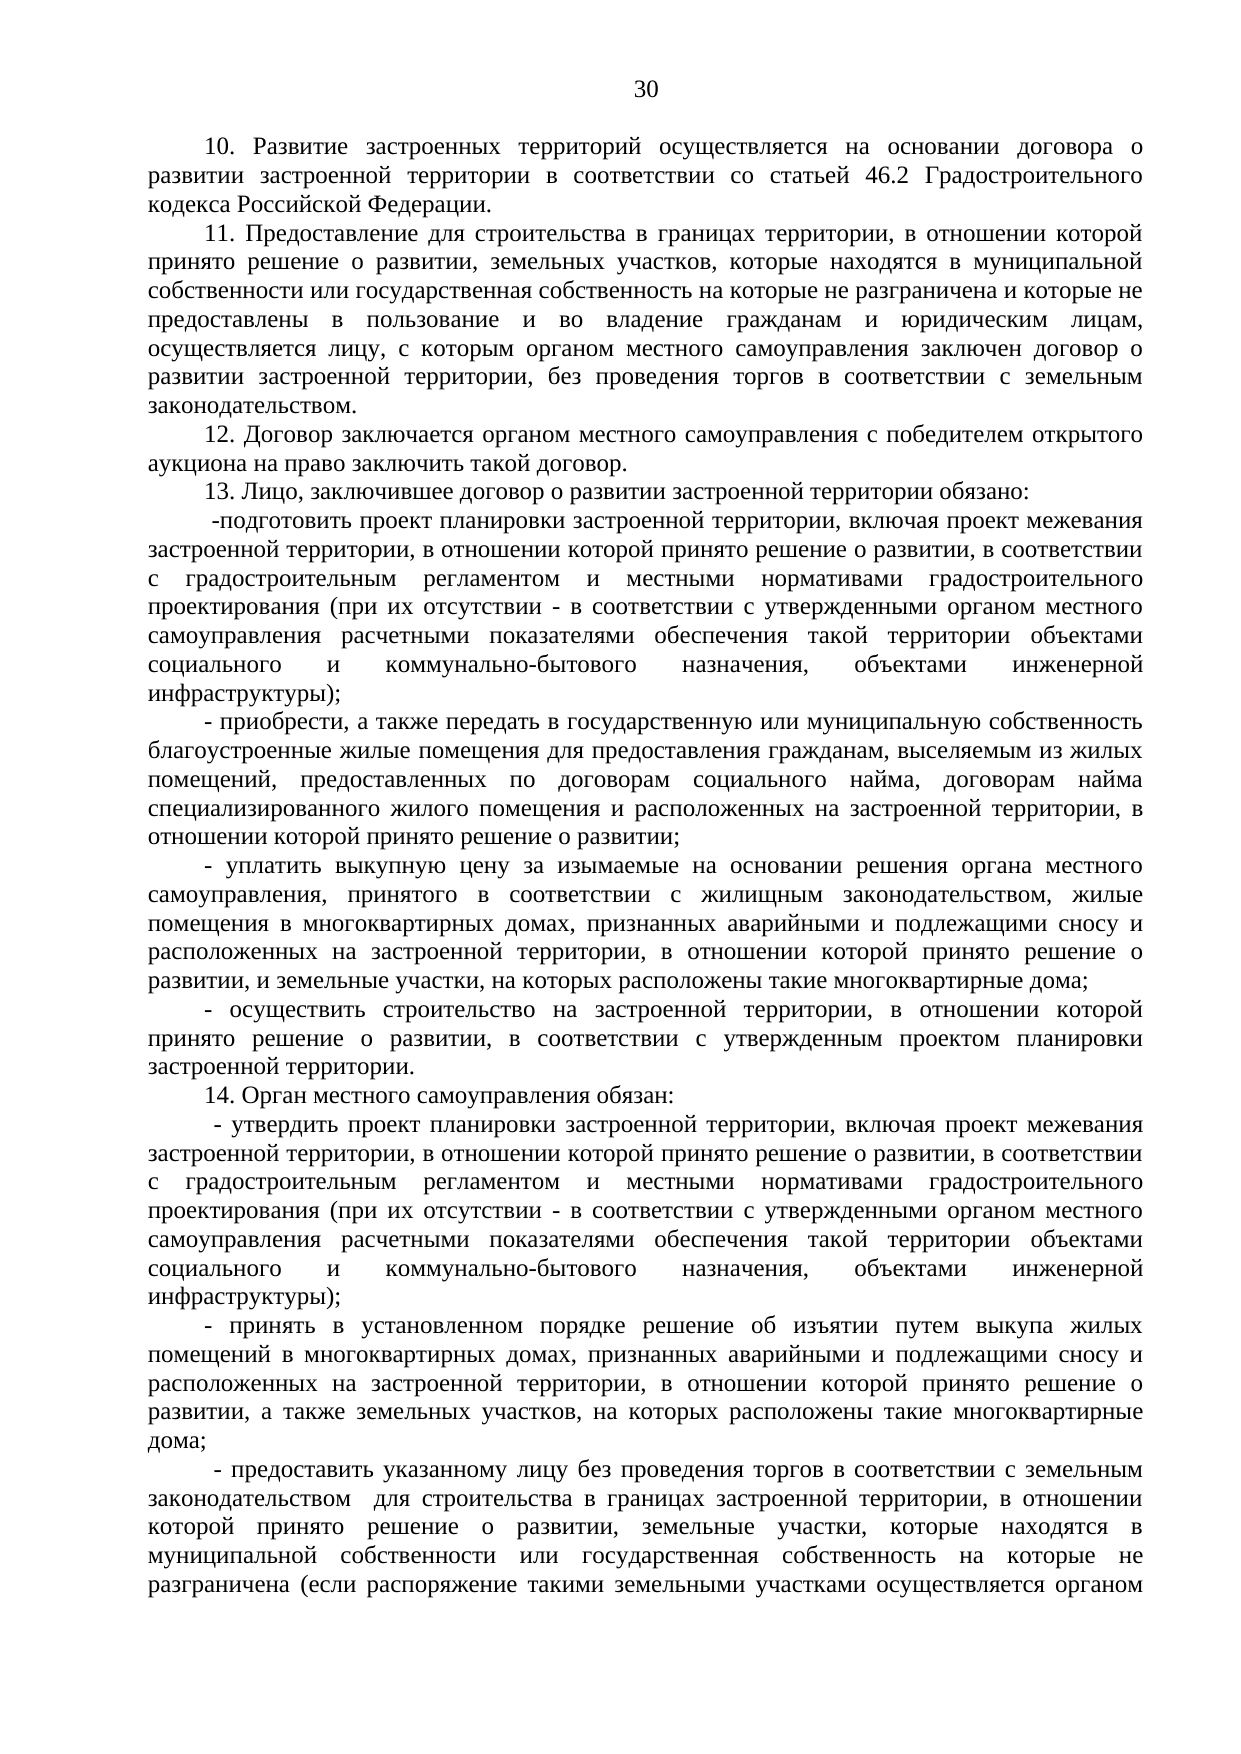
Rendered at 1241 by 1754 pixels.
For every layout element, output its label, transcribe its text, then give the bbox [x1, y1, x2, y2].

text -подготовить проект планировки застроенной территории, включая проект межевания застроенной территории, в отношении которой принято решение о развитии, в соответствии с градостроительным регламентом и местными нормативами градостроительного проектирования (при их отсутствии - в соответствии с утвержденными органом местного самоуправления расчетными показателями обеспечения такой территории объектами социального и коммунально-бытового назначения, объектами инженерной инфраструктуры); [148, 505, 1144, 706]
text - осуществить строительство на застроенной территории, в отношении которой принято решение о развитии, в соответствии с утвержденным проектом планировки застроенной территории. [148, 994, 1144, 1080]
text 11. Предоставление для строительства в границах территории, в отношении которой принято решение о развитии, земельных участков, которые находятся в муниципальной собственности или государственная собственность на которые не разграничена и которые не предоставлены в пользование и во владение гражданам и юридическим лицам, осуществляется лицу, с которым органом местного самоуправления заключен договор о развитии застроенной территории, без проведения торгов в соответствии с земельным законодательством. [148, 218, 1144, 419]
text - приобрести, а также передать в государственную или муниципальную собственность благоустроенные жилые помещения для предоставления гражданам, выселяемым из жилых помещений, предоставленных по договорам социального найма, договорам найма специализированного жилого помещения и расположенных на застроенной территории, в отношении которой принято решение о развитии; [148, 706, 1144, 850]
text - предоставить указанному лицу без проведения торгов в соответствии с земельным законодательством для строительства в границах застроенной территории, в отношении которой принято решение о развитии, земельные участки, которые находятся в муниципальной собственности или государственная собственность на которые не разграничена (если распоряжение такими земельными участками осуществляется органом [148, 1454, 1144, 1598]
text - принять в установленном порядке решение об изъятии путем выкупа жилых помещений в многоквартирных домах, признанных аварийными и подлежащими сносу и расположенных на застроенной территории, в отношении которой принято решение о развитии, а также земельных участков, на которых расположены такие многоквартирные дома; [148, 1310, 1144, 1454]
text 12. Договор заключается органом местного самоуправления с победителем открытого аукциона на право заключить такой договор. [148, 419, 1144, 476]
text - уплатить выкупную цену за изымаемые на основании решения органа местного самоуправления, принятого в соответствии с жилищным законодательством, жилые помещения в многоквартирных домах, признанных аварийными и подлежащими сносу и расположенных на застроенной территории, в отношении которой принято решение о развитии, и земельные участки, на которых расположены такие многоквартирные дома; [148, 850, 1144, 994]
text 14. Орган местного самоуправления обязан: [148, 1080, 1144, 1109]
text 13. Лицо, заключившее договор о развитии застроенной территории обязано: [148, 476, 1144, 505]
text - утвердить проект планировки застроенной территории, включая проект межевания застроенной территории, в отношении которой принято решение о развитии, в соответствии с градостроительным регламентом и местными нормативами градостроительного проектирования (при их отсутствии - в соответствии с утвержденными органом местного самоуправления расчетными показателями обеспечения такой территории объектами социального и коммунально-бытового назначения, объектами инженерной инфраструктуры); [148, 1109, 1144, 1310]
text 10. Развитие застроенных территорий осуществляется на основании договора о развитии застроенной территории в соответствии со статьей 46.2 Градостроительного кодекса Российской Федерации. [148, 131, 1144, 218]
